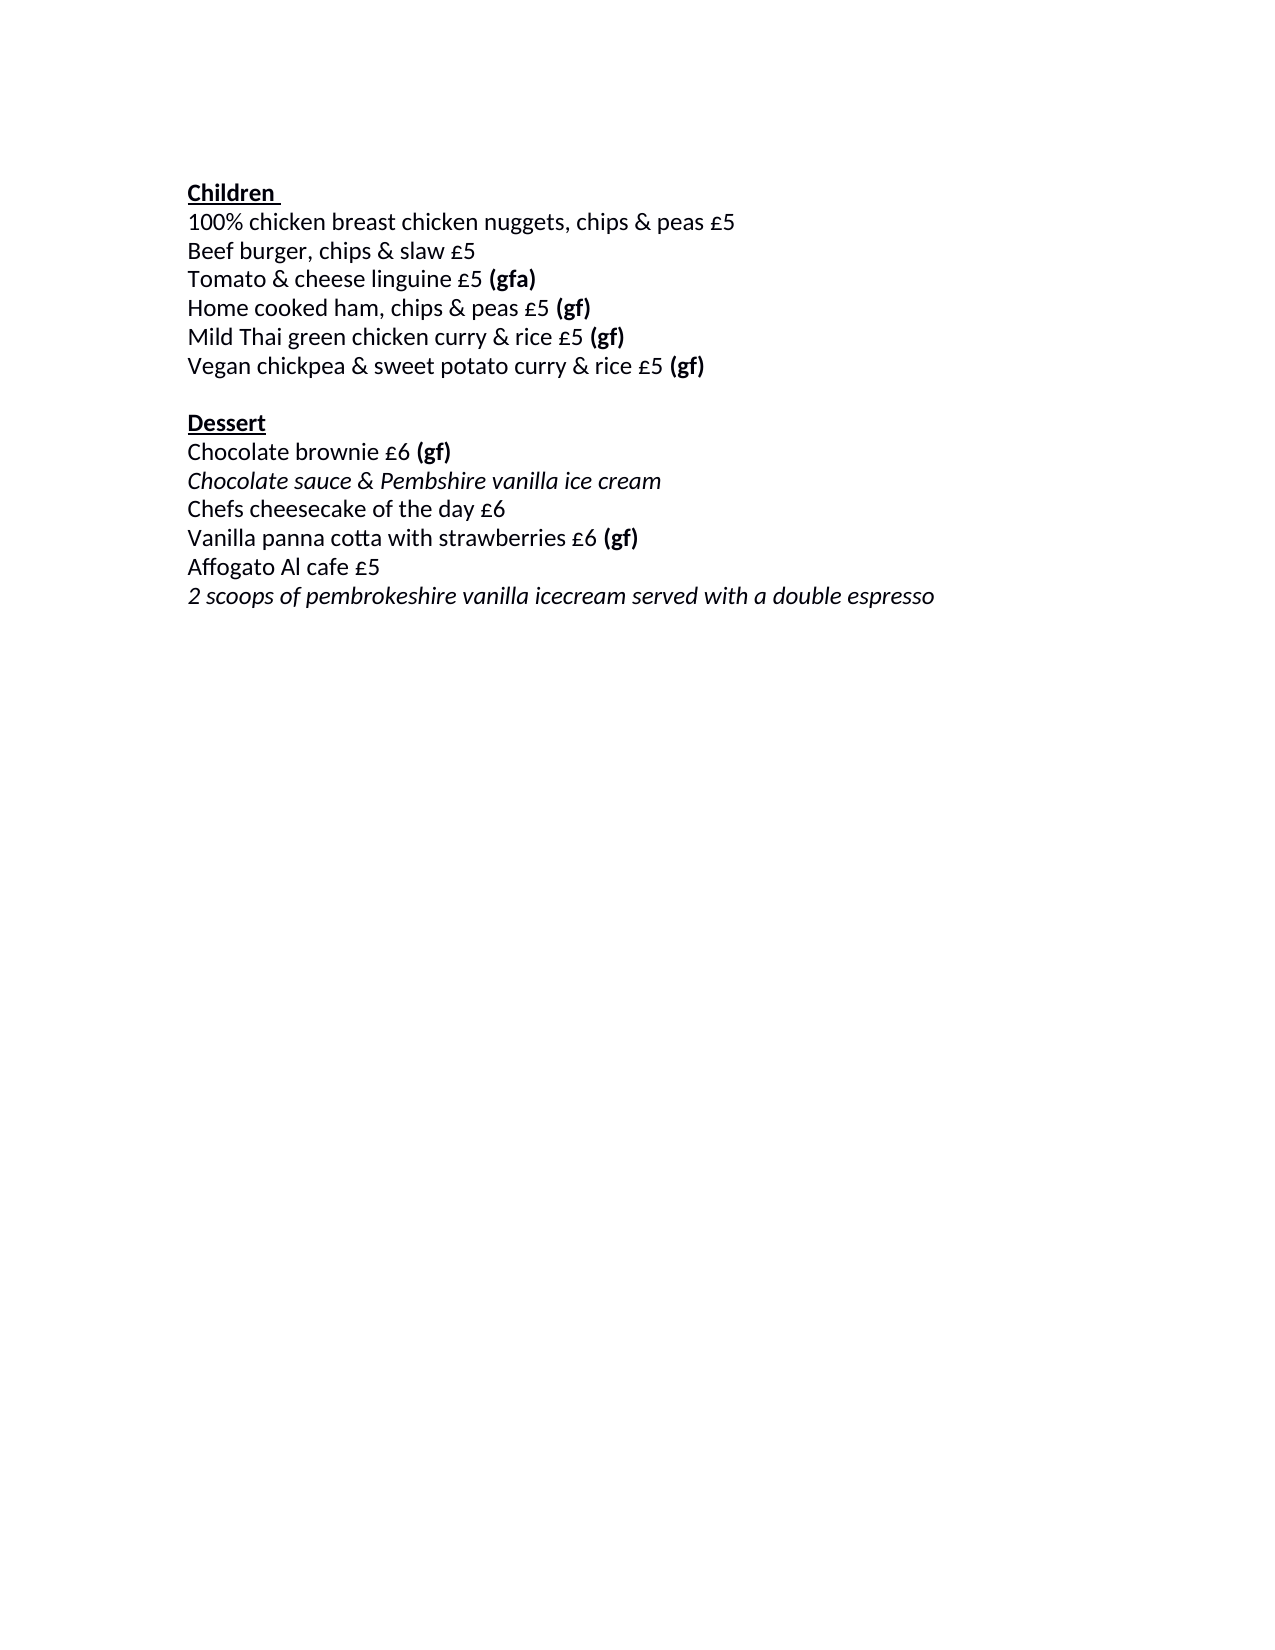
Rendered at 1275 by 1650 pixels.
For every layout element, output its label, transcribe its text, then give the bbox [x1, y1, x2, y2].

text Chocolate brownie £6 (gf) [187, 437, 1087, 466]
text Mild Thai green chicken curry & rice £5 (gf) [187, 322, 1087, 351]
text Chocolate sauce & Pembshire vanilla ice cream [187, 466, 1087, 495]
text Vanilla panna cotta with strawberries £6 (gf) [187, 524, 1087, 552]
text Beef burger, chips & slaw £5 [187, 236, 1087, 265]
text 2 scoops of pembrokeshire vanilla icecream served with a double espresso [187, 581, 1087, 610]
text Dessert [187, 409, 1087, 437]
text Children [187, 179, 1087, 207]
text Chefs cheesecake of the day £6 [187, 495, 1087, 524]
text Affogato Al cafe £5 [187, 552, 1087, 581]
text Tomato & cheese linguine £5 (gfa) [187, 265, 1087, 294]
text Home cooked ham, chips & peas £5 (gf) [187, 294, 1087, 322]
text Vegan chickpea & sweet potato curry & rice £5 (gf) [187, 351, 1087, 380]
text 100% chicken breast chicken nuggets, chips & peas £5 [187, 207, 1087, 236]
